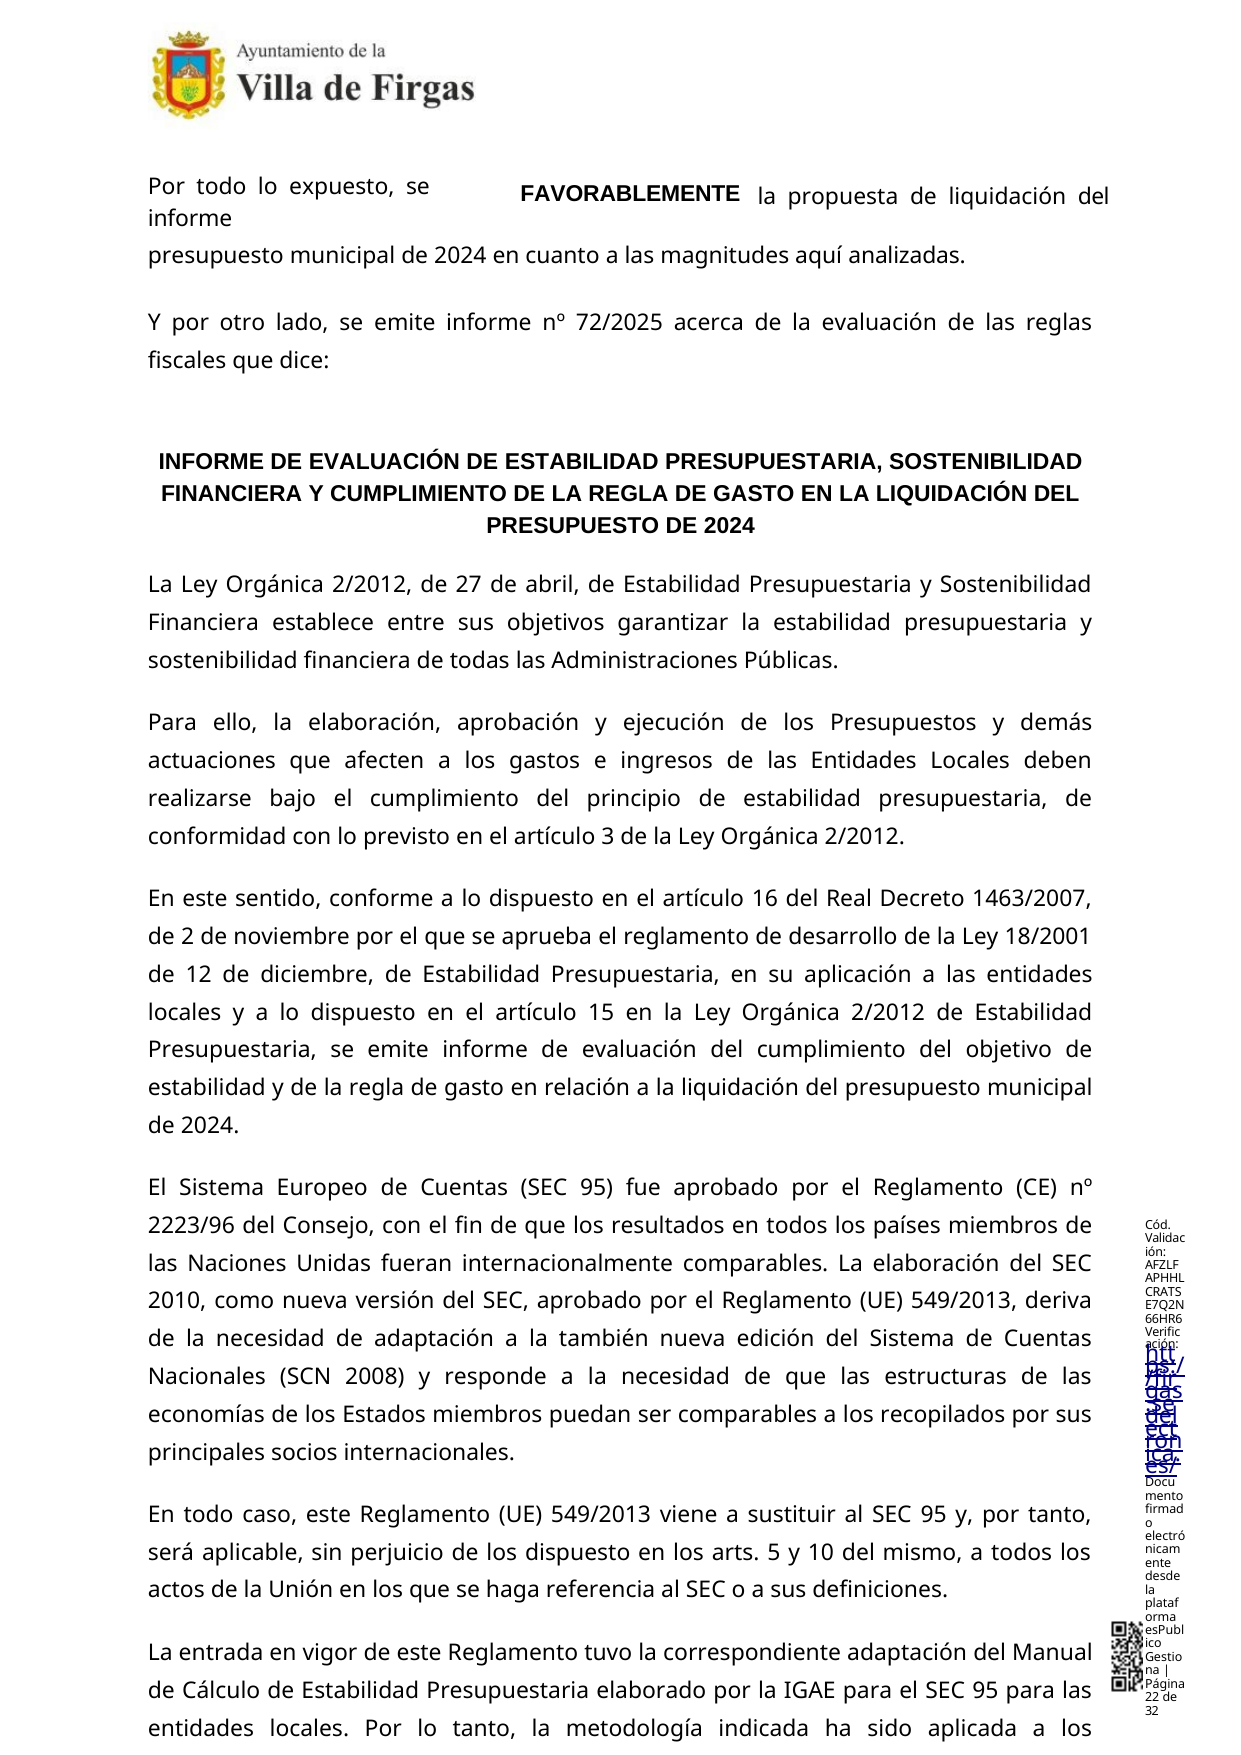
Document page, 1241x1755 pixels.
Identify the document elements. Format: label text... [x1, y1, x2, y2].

text la propuesta de liquidación del [757, 180, 1110, 211]
text Verificación: https://firgas.sedelectronica.es/ [1145, 1326, 1186, 1476]
text En este sentido, conforme a lo dispuesto en el artículo 16 del Real Decreto 1463/2007, de 2 de noviembre por el que se aprueba el reglamento de desarrollo de la Ley 18/2001 de 12 de diciembre, de Estabilidad Presupuestaria, en su aplicación a las entidades locales y a lo dispuesto en el artículo 15 en la Ley Orgánica 2/2012 de Estabilidad Presupuestaria, se emite informe de evaluación del cumplimiento del objetivo de estabilidad y de la regla de gasto en relación a la liquidación del presupuesto municipal de 2024. [148, 882, 1093, 1140]
text En todo caso, este Reglamento (UE) 549/2013 viene a sustituir al SEC 95 y, por tanto, será aplicable, sin perjuicio de los dispuesto en los arts. 5 y 10 del mismo, a todos los actos de la Unión en los que se haga referencia al SEC o a sus definiciones. [148, 1498, 1093, 1604]
text El Sistema Europeo de Cuentas (SEC 95) fue aprobado por el Reglamento (CE) nº 2223/96 del Consejo, con el fin de que los resultados en todos los países miembros de las Naciones Unidas fueran internacionalmente comparables. La elaboración del SEC 2010, como nueva versión del SEC, aprobado por el Reglamento (UE) 549/2013, deriva de la necesidad de adaptación a la también nueva edición del Sistema de Cuentas Nacionales (SCN 2008) y responde a la necesidad de que las estructuras de las economías de los Estados miembros puedan ser comparables a los recopilados por sus principales socios internacionales. [1143, 1217, 1186, 1754]
text Cód. Validación: AFZLFAPHHLCRATSE7Q2N66HR6 [1145, 1218, 1186, 1326]
text Por todo lo expuesto, se informe [148, 170, 508, 233]
text presupuesto municipal de 2024 en cuanto a las magnitudes aquí analizadas. [148, 239, 1110, 270]
text La Ley Orgánica 2/2012, de 27 de abril, de Estabilidad Presupuestaria y Sostenibilidad Financiera establece entre sus objetivos garantizar la estabilidad presupuestaria y sostenibilidad financiera de todas las Administraciones Públicas. [148, 568, 1093, 675]
text Para ello, la elaboración, aprobación y ejecución de los Presupuestos y demás actuaciones que afecten a los gastos e ingresos de las Entidades Locales deben realizarse bajo el cumplimiento del principio de estabilidad presupuestaria, de conformidad con lo previsto en el artículo 3 de la Ley Orgánica 2/2012. [148, 706, 1093, 851]
text La entrada en vigor de este Reglamento tuvo la correspondiente adaptación del Manual de Cálculo de Estabilidad Presupuestaria elaborado por la IGAE para el SEC 95 para las entidades locales. Por lo tanto, la metodología indicada ha sido aplicada a los [148, 1636, 1093, 1743]
text Y por otro lado, se emite informe nº 72/2025 acerca de la evaluación de las reglas fiscales que dice: [148, 306, 1093, 375]
text El Sistema Europeo de Cuentas (SEC 95) fue aprobado por el Reglamento (CE) nº 2223/96 del Consejo, con el fin de que los resultados en todos los países miembros de las Naciones Unidas fueran internacionalmente comparables. La elaboración del SEC 2010, como nueva versión del SEC, aprobado por el Reglamento (UE) 549/2013, deriva de la necesidad de adaptación a la también nueva edición del Sistema de Cuentas Nacionales (SCN 2008) y responde a la necesidad de que las estructuras de las economías de los Estados miembros puedan ser comparables a los recopilados por sus principales socios internacionales. [148, 1171, 1093, 1467]
text Documento firmado electrónicamente desde la plataforma esPublico Gestiona | Página 22 de 32 [1145, 1476, 1186, 1718]
subtitle FAVORABLEMENTE [520, 180, 746, 206]
subtitle INFORME DE EVALUACIÓN DE ESTABILIDAD PRESUPUESTARIA, SOSTENIBILIDAD FINANCIERA Y CUMPLIMIENTO DE LA REGLA DE GASTO EN LA LIQUIDACIÓN DEL PRESUPUESTO DE 2024 [148, 448, 1093, 538]
